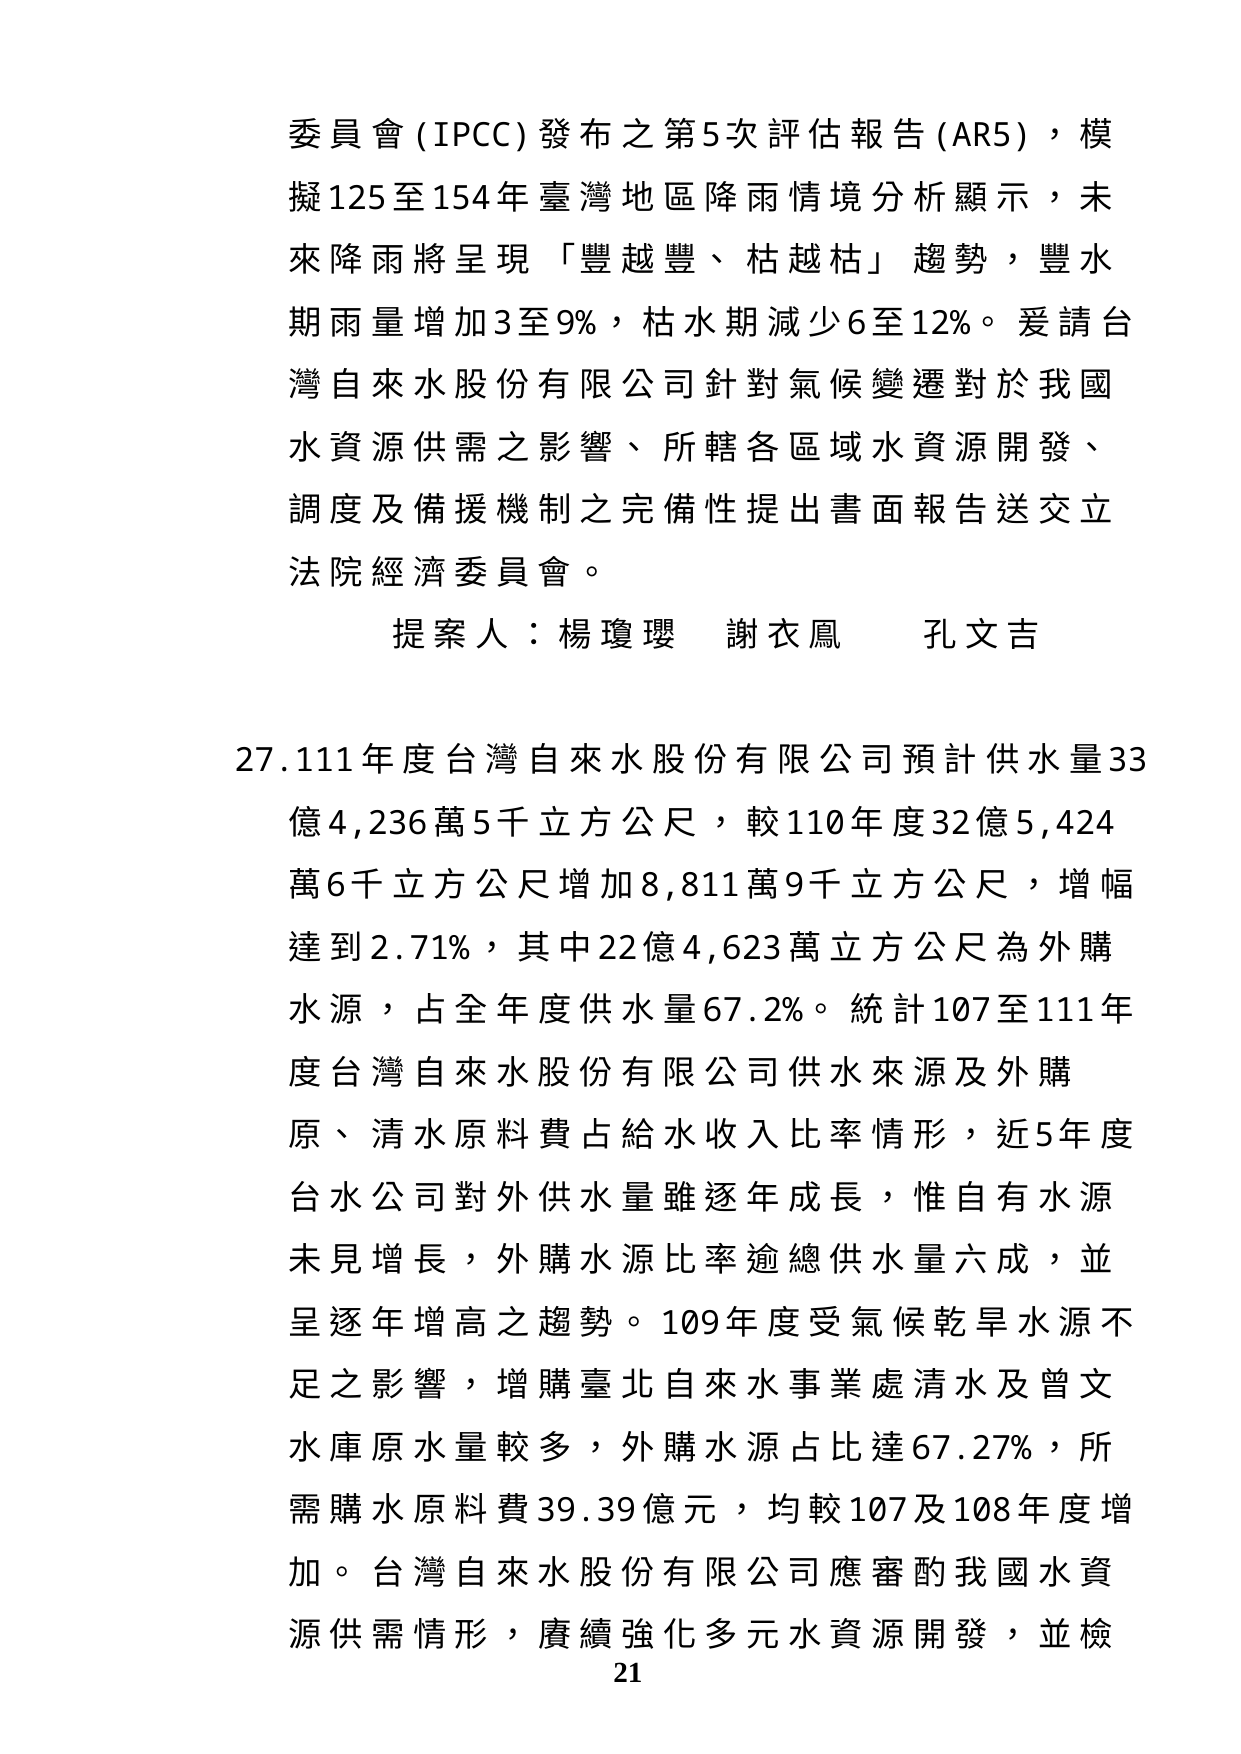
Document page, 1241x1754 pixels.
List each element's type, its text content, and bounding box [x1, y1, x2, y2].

text 提案人：楊瓊瓔 謝衣鳯 孔文吉 [384, 591, 1044, 716]
text 27.111年度台灣自來水股份有限公司預計供水量33億4,236萬5千立方公尺，較110年度32億5,424萬6千立方公尺增加8,811萬9千立方公尺，增幅達到2.71%，其中22億4,623萬立方公尺為外購水源，占全年度供水量67.2%。統計107至111年度台灣自來水股份有限公司供水來源及外購原、清水原料費占給水收入比率情形，近5年度台水公司對外供水量雖逐年成長，惟自有水源未見增長，外購水源比率逾總供水量六成，並呈逐年增高之趨勢。109年度受氣候乾旱水源不足之影響，增購臺北自來水事業處清水及曾文水庫原水量較多，外購水源占比達67.27%，所需購水原料費39.39億元，均較107及108年度增加。台灣自來水股份有限公司應審酌我國水資源供需情形，賡續強化多元水資源開發，並檢 [225, 716, 1148, 1653]
text 委員會(IPCC)發布之第5次評估報告(AR5)，模擬125至154年臺灣地區降雨情境分析顯示，未來降雨將呈現「豐越豐、枯越枯」趨勢，豐水期雨量增加3至9%，枯水期減少6至12%。爰請台灣自來水股份有限公司針對氣候變遷對於我國水資源供需之影響、所轄各區域水資源開發、調度及備援機制之完備性提出書面報告送交立法院經濟委員會。 [225, 91, 1148, 591]
